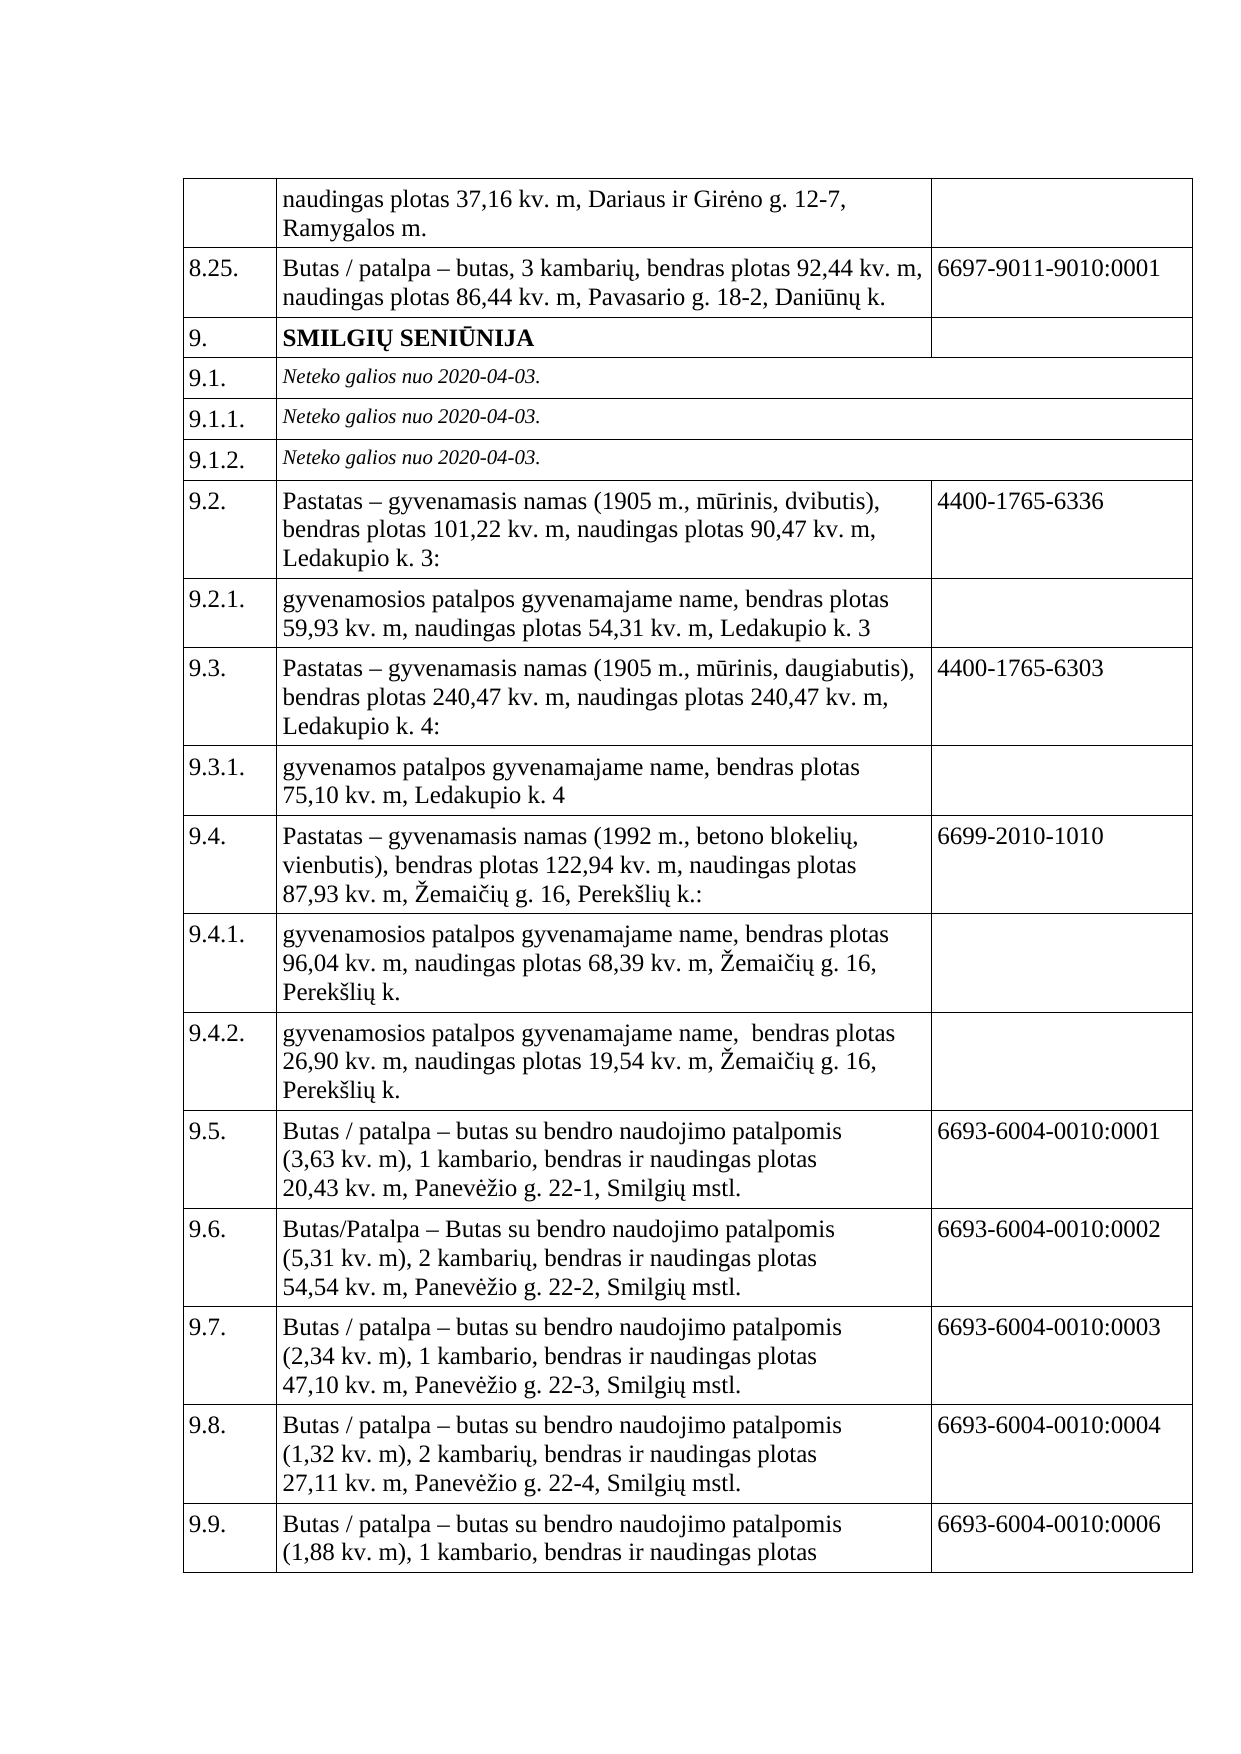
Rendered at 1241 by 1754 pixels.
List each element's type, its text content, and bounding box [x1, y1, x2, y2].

table_cell 9.3. [184, 648, 276, 745]
table_cell 8.25. [184, 248, 276, 317]
table_cell [932, 579, 1192, 647]
table_cell gyvenamosios patalpos gyvenamajame name, bendras plotas 59,93 kv. m, naudingas plotas 54,31 kv. m, Ledakupio k. 3 [277, 579, 931, 647]
table_cell Butas / patalpa – butas su bendro naudojimo patalpomis (2,34 kv. m), 1 kambario, bendras ir naudingas plotas 47,10 kv. m, Panevėžio g. 22-3, Smilgių mstl. [277, 1307, 931, 1404]
table_cell 6693-6004-0010:0001 [932, 1111, 1192, 1208]
table_cell Butas / patalpa – butas su bendro naudojimo patalpomis (1,32 kv. m), 2 kambarių, bendras ir naudingas plotas 27,11 kv. m, Panevėžio g. 22-4, Smilgių mstl. [277, 1405, 931, 1502]
table_cell 6693-6004-0010:0003 [932, 1307, 1192, 1404]
table_cell Neteko galios nuo 2020-04-03. [277, 358, 1192, 398]
table_cell 9.5. [184, 1111, 276, 1208]
table_cell Butas/Patalpa – Butas su bendro naudojimo patalpomis (5,31 kv. m), 2 kambarių, bendras ir naudingas plotas 54,54 kv. m, Panevėžio g. 22-2, Smilgių mstl. [277, 1209, 931, 1306]
table_cell 9.1. [184, 358, 276, 398]
table_cell 9.2. [184, 481, 276, 578]
table_cell 6693-6004-0010:0006 [932, 1504, 1192, 1572]
table_cell [184, 179, 276, 247]
table_cell SMILGIŲ SENIŪNIJA [277, 318, 931, 357]
table_cell 6697-9011-9010:0001 [932, 248, 1192, 317]
table_cell gyvenamos patalpos gyvenamajame name, bendras plotas 75,10 kv. m, Ledakupio k. 4 [277, 746, 931, 815]
table_cell Butas / patalpa – butas su bendro naudojimo patalpomis (1,88 kv. m), 1 kambario, bendras ir naudingas plotas [277, 1504, 931, 1572]
table_cell Neteko galios nuo 2020-04-03. [277, 399, 1192, 439]
table_cell naudingas plotas 37,16 kv. m, Dariaus ir Girėno g. 12-7, Ramygalos m. [277, 179, 931, 247]
table_cell 9.1.1. [184, 399, 276, 439]
table_cell 9.9. [184, 1504, 276, 1572]
table_cell Butas / patalpa – butas, 3 kambarių, bendras plotas 92,44 kv. m, naudingas plotas 86,44 kv. m, Pavasario g. 18-2, Daniūnų k. [277, 248, 931, 317]
table_cell 9.7. [184, 1307, 276, 1404]
table_cell 9.6. [184, 1209, 276, 1306]
table_cell [932, 179, 1192, 247]
table_cell Butas / patalpa – butas su bendro naudojimo patalpomis (3,63 kv. m), 1 kambario, bendras ir naudingas plotas 20,43 kv. m, Panevėžio g. 22-1, Smilgių mstl. [277, 1111, 931, 1208]
table_cell 9.4.2. [184, 1013, 276, 1109]
table_cell [932, 1013, 1192, 1109]
table_cell gyvenamosios patalpos gyvenamajame name, bendras plotas 96,04 kv. m, naudingas plotas 68,39 kv. m, Žemaičių g. 16, Perekšlių k. [277, 914, 931, 1011]
table_cell 9.2.1. [184, 579, 276, 647]
table_cell [932, 914, 1192, 1011]
table_cell 9.3.1. [184, 746, 276, 815]
table_cell 9.4.1. [184, 914, 276, 1011]
table_cell 4400-1765-6336 [932, 481, 1192, 578]
table_cell Pastatas – gyvenamasis namas (1905 m., mūrinis, dvibutis), bendras plotas 101,22 kv. m, naudingas plotas 90,47 kv. m, Ledakupio k. 3: [277, 481, 931, 578]
table_cell Pastatas – gyvenamasis namas (1992 m., betono blokelių, vienbutis), bendras plotas 122,94 kv. m, naudingas plotas 87,93 kv. m, Žemaičių g. 16, Perekšlių k.: [277, 816, 931, 913]
table_cell Pastatas – gyvenamasis namas (1905 m., mūrinis, daugiabutis), bendras plotas 240,47 kv. m, naudingas plotas 240,47 kv. m, Ledakupio k. 4: [277, 648, 931, 745]
table_cell 4400-1765-6303 [932, 648, 1192, 745]
table_cell 6699-2010-1010 [932, 816, 1192, 913]
table_cell [932, 746, 1192, 815]
table_cell 9.4. [184, 816, 276, 913]
table_cell Neteko galios nuo 2020-04-03. [277, 440, 1192, 479]
table_cell 9. [184, 318, 276, 357]
table_cell 9.8. [184, 1405, 276, 1502]
table_cell 9.1.2. [184, 440, 276, 479]
table_cell 6693-6004-0010:0002 [932, 1209, 1192, 1306]
table_cell gyvenamosios patalpos gyvenamajame name, bendras plotas 26,90 kv. m, naudingas plotas 19,54 kv. m, Žemaičių g. 16, Perekšlių k. [277, 1013, 931, 1109]
table_cell [932, 318, 1192, 357]
table_cell 6693-6004-0010:0004 [932, 1405, 1192, 1502]
